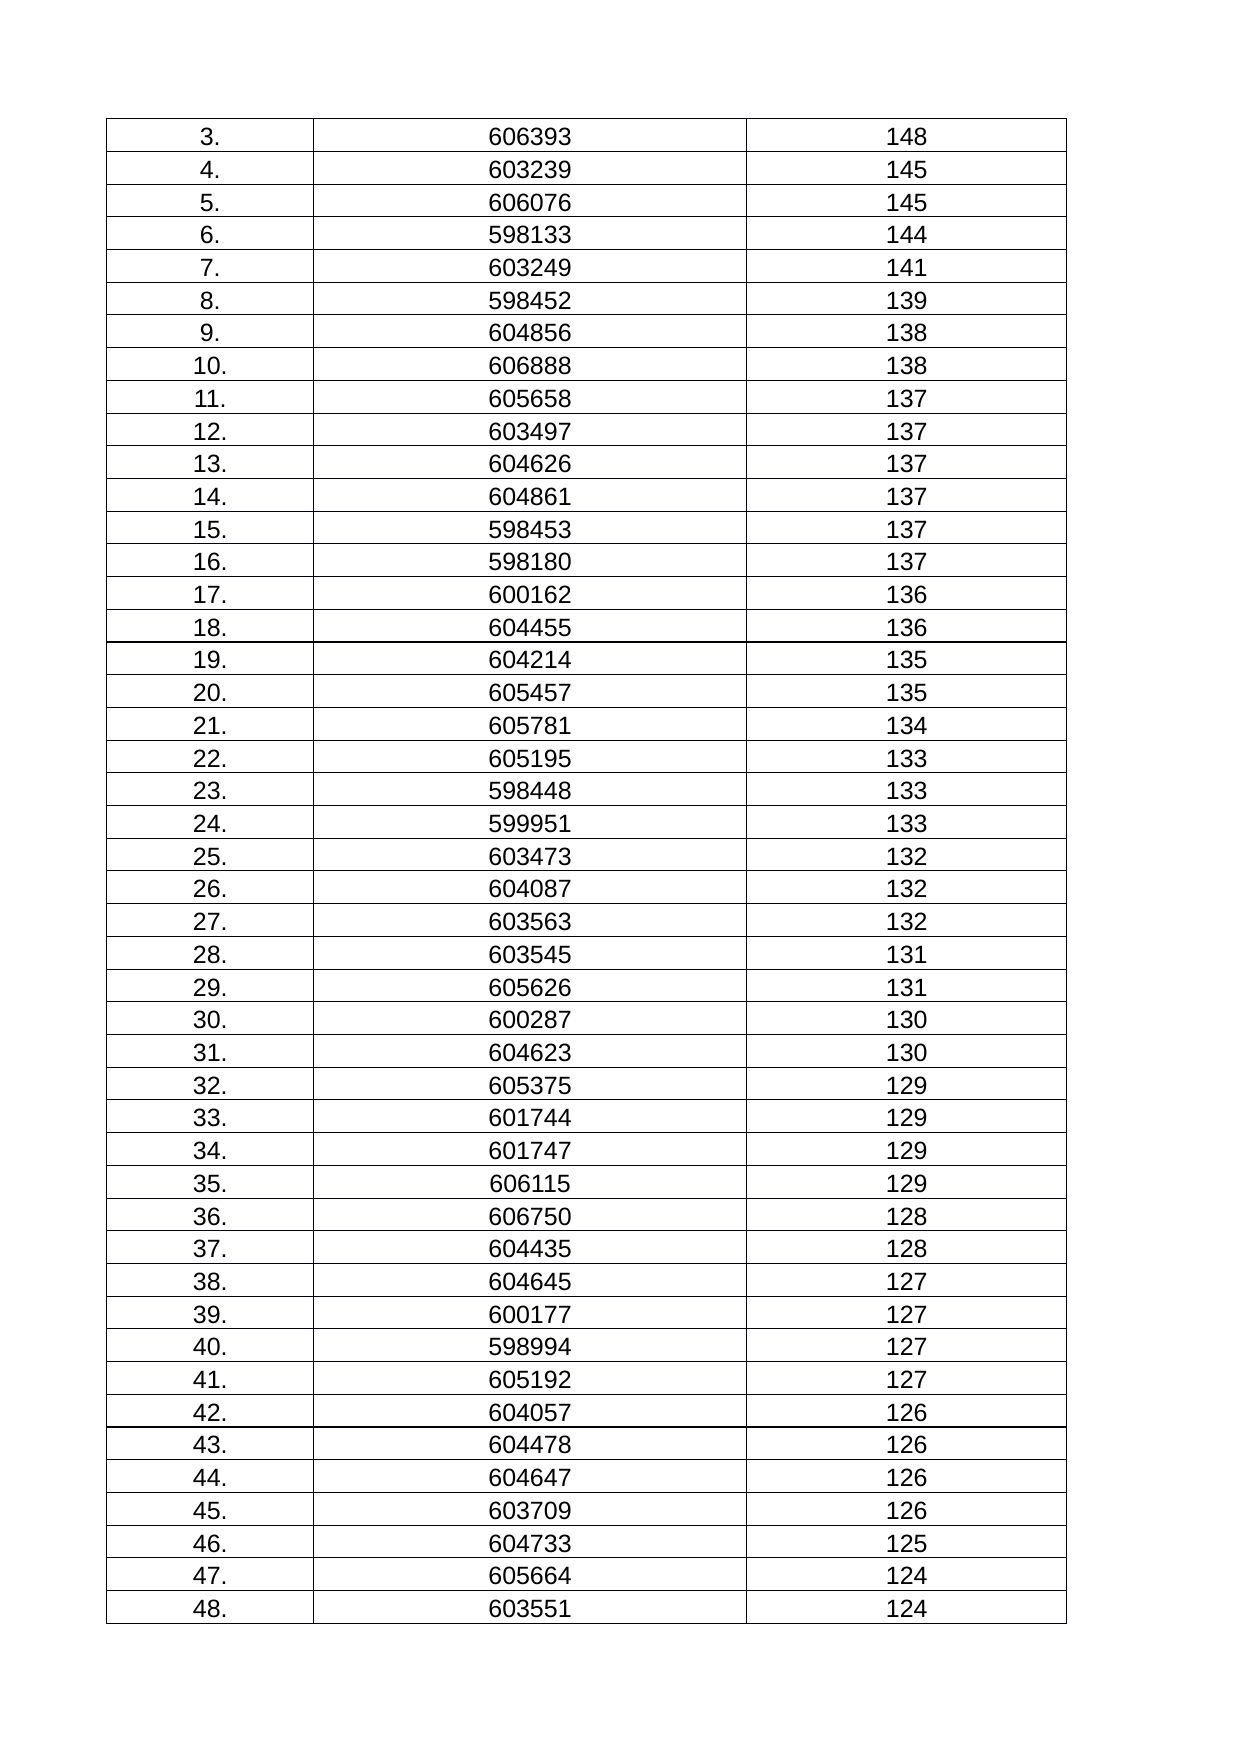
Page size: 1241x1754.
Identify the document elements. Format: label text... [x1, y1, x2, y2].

table_cell 605781 [314, 708, 746, 739]
table_cell 604645 [314, 1264, 746, 1296]
table_cell 14. [107, 479, 313, 511]
table_cell 603709 [314, 1493, 746, 1524]
table_cell 137 [747, 381, 1066, 412]
table_cell 46. [107, 1526, 313, 1557]
table_cell 598448 [314, 773, 746, 805]
table_cell 40. [107, 1329, 313, 1361]
table_cell 133 [747, 773, 1066, 805]
table_cell 126 [747, 1428, 1066, 1459]
table_cell 126 [747, 1493, 1066, 1524]
table_cell 598453 [314, 512, 746, 543]
table_cell 126 [747, 1460, 1066, 1492]
table_cell 29. [107, 970, 313, 1001]
table_cell 137 [747, 446, 1066, 478]
table_cell 30. [107, 1002, 313, 1034]
table_cell 127 [747, 1297, 1066, 1328]
table_cell 32. [107, 1068, 313, 1099]
table_cell 605658 [314, 381, 746, 412]
table_cell 129 [747, 1133, 1066, 1165]
table_cell 604856 [314, 315, 746, 347]
table_cell 604733 [314, 1526, 746, 1557]
table_cell 35. [107, 1166, 313, 1197]
table_cell 603563 [314, 904, 746, 936]
table_cell 6. [107, 217, 313, 249]
table_cell 134 [747, 708, 1066, 739]
table_cell 11. [107, 381, 313, 412]
table_cell 15. [107, 512, 313, 543]
table_cell 22. [107, 741, 313, 772]
table_cell 600287 [314, 1002, 746, 1034]
table_cell 137 [747, 414, 1066, 445]
table_cell 606750 [314, 1199, 746, 1230]
table_cell 138 [747, 315, 1066, 347]
table_cell 27. [107, 904, 313, 936]
table_cell 132 [747, 904, 1066, 936]
table_cell 603239 [314, 152, 746, 183]
table_cell 124 [747, 1558, 1066, 1590]
table_cell 603551 [314, 1591, 746, 1623]
table_cell 132 [747, 839, 1066, 870]
table_cell 131 [747, 937, 1066, 968]
table_cell 128 [747, 1231, 1066, 1263]
table_cell 17. [107, 577, 313, 609]
table_cell 18. [107, 610, 313, 641]
table_cell 606393 [314, 119, 746, 151]
table_cell 604623 [314, 1035, 746, 1067]
table_cell 7. [107, 250, 313, 282]
table_cell 598180 [314, 544, 746, 576]
table_cell 45. [107, 1493, 313, 1524]
table_cell 604626 [314, 446, 746, 478]
table_cell 600177 [314, 1297, 746, 1328]
table_cell 605664 [314, 1558, 746, 1590]
table_cell 37. [107, 1231, 313, 1263]
table_cell 603473 [314, 839, 746, 870]
table_cell 26. [107, 871, 313, 903]
table_cell 604087 [314, 871, 746, 903]
table_cell 604435 [314, 1231, 746, 1263]
table_cell 126 [747, 1395, 1066, 1426]
table_cell 133 [747, 741, 1066, 772]
table_cell 130 [747, 1035, 1066, 1067]
table_cell 41. [107, 1362, 313, 1394]
table_cell 38. [107, 1264, 313, 1296]
table_cell 605192 [314, 1362, 746, 1394]
table_cell 16. [107, 544, 313, 576]
table_cell 139 [747, 283, 1066, 314]
table_cell 47. [107, 1558, 313, 1590]
table_cell 12. [107, 414, 313, 445]
table_cell 604455 [314, 610, 746, 641]
table_cell 145 [747, 152, 1066, 183]
table_cell 125 [747, 1526, 1066, 1557]
table_cell 129 [747, 1166, 1066, 1197]
table_cell 598994 [314, 1329, 746, 1361]
table_cell 21. [107, 708, 313, 739]
table_cell 604057 [314, 1395, 746, 1426]
table_cell 24. [107, 806, 313, 838]
table_cell 603249 [314, 250, 746, 282]
table_cell 131 [747, 970, 1066, 1001]
table_cell 145 [747, 185, 1066, 216]
table_cell 19. [107, 643, 313, 674]
table_cell 605195 [314, 741, 746, 772]
table_cell 28. [107, 937, 313, 968]
table_cell 48. [107, 1591, 313, 1623]
table_cell 4. [107, 152, 313, 183]
table_cell 606076 [314, 185, 746, 216]
table_cell 603545 [314, 937, 746, 968]
table_cell 598133 [314, 217, 746, 249]
table_cell 604214 [314, 643, 746, 674]
table_cell 39. [107, 1297, 313, 1328]
table_cell 25. [107, 839, 313, 870]
table_cell 34. [107, 1133, 313, 1165]
table_cell 10. [107, 348, 313, 380]
table_cell 3. [107, 119, 313, 151]
table_cell 600162 [314, 577, 746, 609]
table_cell 136 [747, 610, 1066, 641]
table_cell 13. [107, 446, 313, 478]
table_cell 132 [747, 871, 1066, 903]
table_cell 598452 [314, 283, 746, 314]
table_cell 130 [747, 1002, 1066, 1034]
table_cell 137 [747, 544, 1066, 576]
table_cell 127 [747, 1362, 1066, 1394]
table_cell 605375 [314, 1068, 746, 1099]
table_cell 127 [747, 1329, 1066, 1361]
table_cell 137 [747, 479, 1066, 511]
table_cell 599951 [314, 806, 746, 838]
table_cell 601744 [314, 1100, 746, 1132]
table_cell 44. [107, 1460, 313, 1492]
table_cell 604478 [314, 1428, 746, 1459]
table_cell 36. [107, 1199, 313, 1230]
table_cell 601747 [314, 1133, 746, 1165]
table_cell 605457 [314, 675, 746, 707]
table_cell 136 [747, 577, 1066, 609]
table_cell 135 [747, 675, 1066, 707]
table_cell 604861 [314, 479, 746, 511]
table_cell 606115 [314, 1166, 746, 1197]
table_cell 133 [747, 806, 1066, 838]
table_cell 31. [107, 1035, 313, 1067]
table_cell 604647 [314, 1460, 746, 1492]
table_cell 9. [107, 315, 313, 347]
table_cell 23. [107, 773, 313, 805]
table_cell 8. [107, 283, 313, 314]
table_cell 5. [107, 185, 313, 216]
table_cell 129 [747, 1100, 1066, 1132]
table_cell 606888 [314, 348, 746, 380]
table_cell 43. [107, 1428, 313, 1459]
table_cell 127 [747, 1264, 1066, 1296]
table_cell 138 [747, 348, 1066, 380]
table_cell 141 [747, 250, 1066, 282]
table_cell 135 [747, 643, 1066, 674]
table_cell 605626 [314, 970, 746, 1001]
table_cell 137 [747, 512, 1066, 543]
table_cell 129 [747, 1068, 1066, 1099]
table_cell 20. [107, 675, 313, 707]
table_cell 42. [107, 1395, 313, 1426]
table_cell 128 [747, 1199, 1066, 1230]
table_cell 144 [747, 217, 1066, 249]
table_cell 603497 [314, 414, 746, 445]
table_cell 148 [747, 119, 1066, 151]
table_cell 124 [747, 1591, 1066, 1623]
table_cell 33. [107, 1100, 313, 1132]
